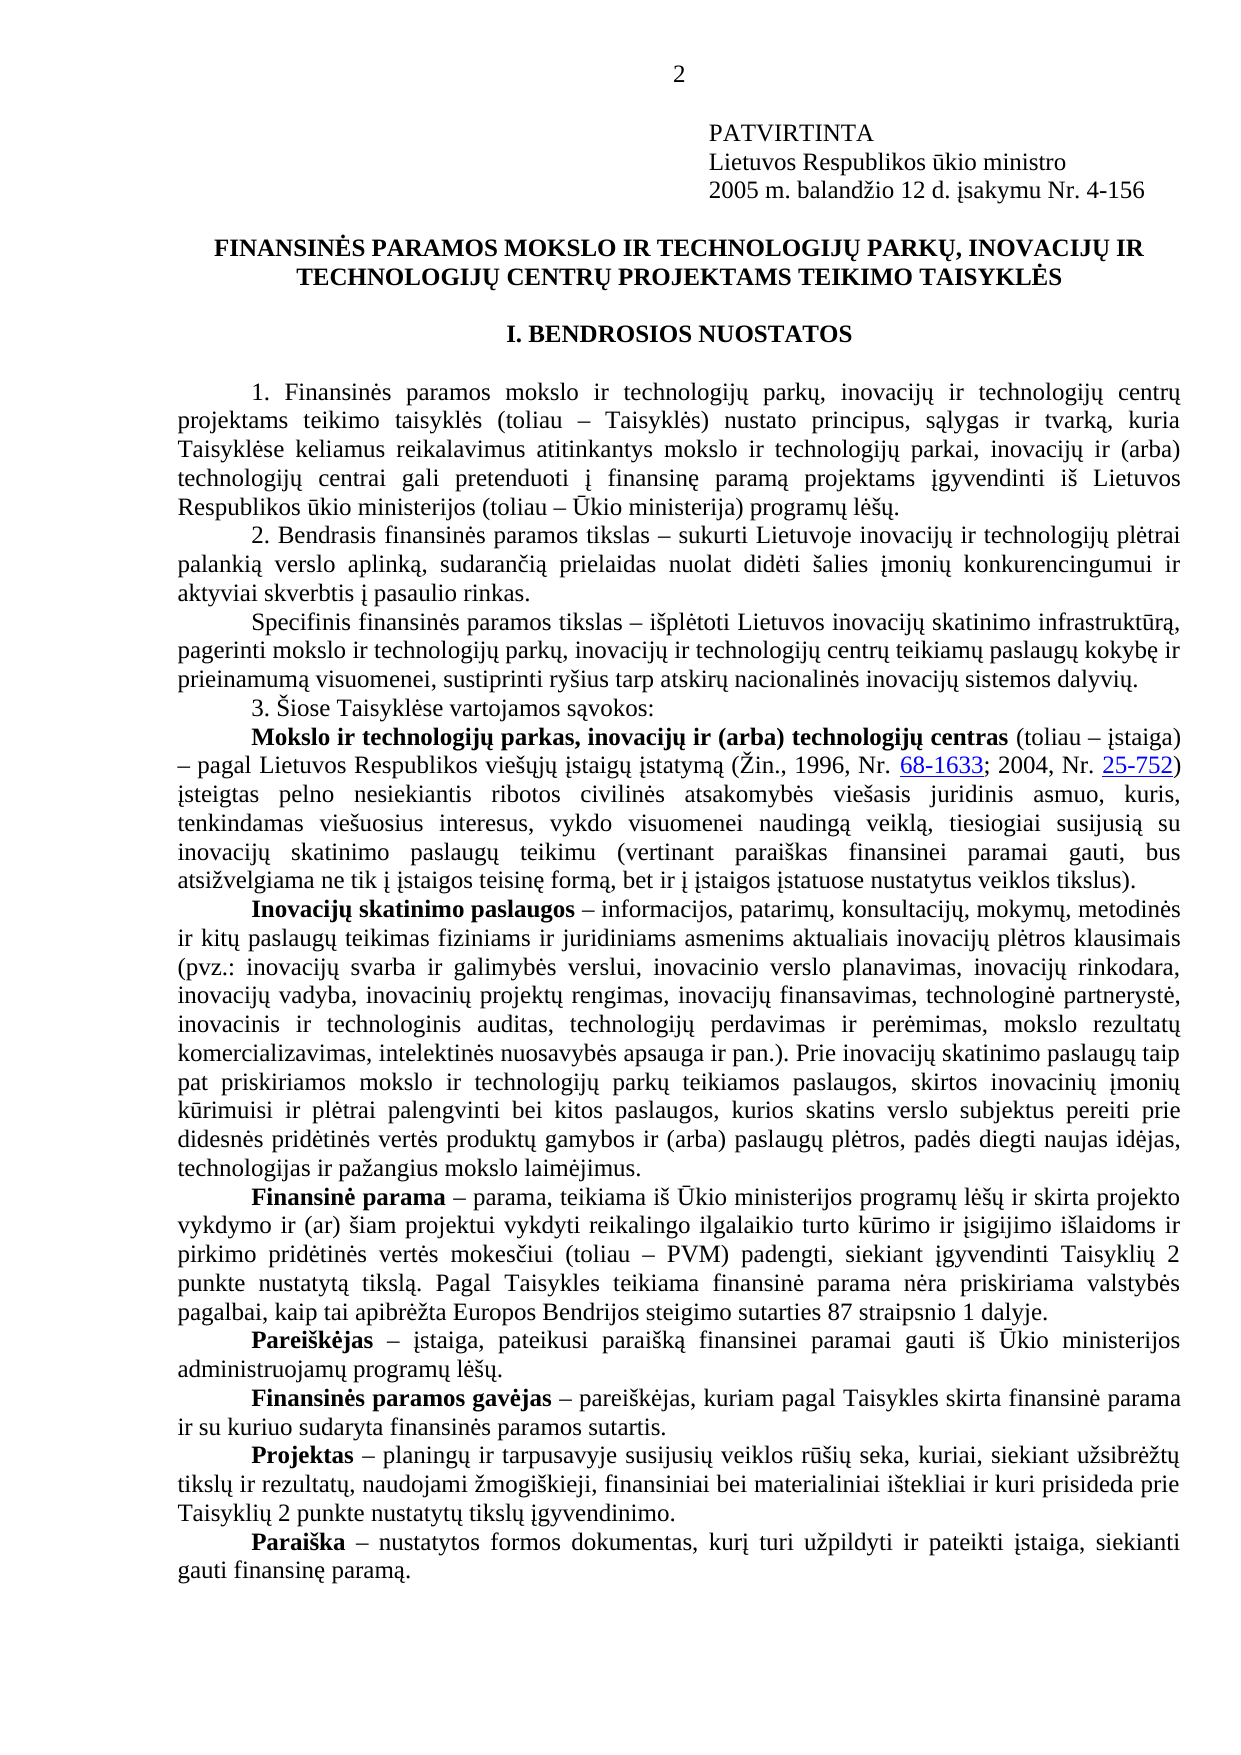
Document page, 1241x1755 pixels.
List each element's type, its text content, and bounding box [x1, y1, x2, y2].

text Inovacijų skatinimo paslaugos – informacijos, patarimų, konsultacijų, mokymų, metodinės ir kitų paslaugų teikimas fiziniams ir juridiniams asmenims aktualiais inovacijų plėtros klausimais (pvz.: inovacijų svarba ir galimybės verslui, inovacinio verslo planavimas, inovacijų rinkodara, inovacijų vadyba, inovacinių projektų rengimas, inovacijų finansavimas, technologinė partnerystė, inovacinis ir technologinis auditas, technologijų perdavimas ir perėmimas, mokslo rezultatų komercializavimas, intelektinės nuosavybės apsauga ir pan.). Prie inovacijų skatinimo paslaugų taip pat priskiriamos mokslo ir technologijų parkų teikiamos paslaugos, skirtos inovacinių įmonių kūrimuisi ir plėtrai palengvinti bei kitos paslaugos, kurios skatins verslo subjektus pereiti prie didesnės pridėtinės vertės produktų gamybos ir (arba) paslaugų plėtros, padės diegti naujas idėjas, technologijas ir pažangius mokslo laimėjimus. [177, 894, 1181, 1182]
text I. BENDROSIOS NUOSTATOS [177, 319, 1181, 348]
text Paraiška – nustatytos formos dokumentas, kurį turi užpildyti ir pateikti įstaiga, siekianti gauti finansinę paramą. [177, 1527, 1181, 1584]
text FINANSINĖS PARAMOS MOKSLO IR TECHNOLOGIJŲ PARKŲ, INOVACIJŲ IR TECHNOLOGIJŲ CENTRŲ PROJEKTAMS TEIKIMO TAISYKLĖS [177, 233, 1181, 291]
text Lietuvos Respublikos ūkio ministro [177, 147, 1181, 176]
text Mokslo ir technologijų parkas, inovacijų ir (arba) technologijų centras (toliau – įstaiga) – pagal Lietuvos Respublikos viešųjų įstaigų įstatymą (Žin., 1996, Nr. 68-1633; 2004, Nr. 25-752) įsteigtas pelno nesiekiantis ribotos civilinės atsakomybės viešasis juridinis asmuo, kuris, tenkindamas viešuosius interesus, vykdo visuomenei naudingą veiklą, tiesiogiai susijusią su inovacijų skatinimo paslaugų teikimu (vertinant paraiškas finansinei paramai gauti, bus atsižvelgiama ne tik į įstaigos teisinę formą, bet ir į įstaigos įstatuose nustatytus veiklos tikslus). [177, 722, 1181, 894]
text PATVIRTINTA [709, 118, 1181, 147]
text 2. Bendrasis finansinės paramos tikslas – sukurti Lietuvoje inovacijų ir technologijų plėtrai palankią verslo aplinką, sudarančią prielaidas nuolat didėti šalies įmonių konkurencingumui ir aktyviai skverbtis į pasaulio rinkas. [177, 521, 1181, 607]
text 2005 m. balandžio 12 d. įsakymu Nr. 4-156 [177, 176, 1181, 204]
text 1. Finansinės paramos mokslo ir technologijų parkų, inovacijų ir technologijų centrų projektams teikimo taisyklės (toliau – Taisyklės) nustato principus, sąlygas ir tvarką, kuria Taisyklėse keliamus reikalavimus atitinkantys mokslo ir technologijų parkai, inovacijų ir (arba) technologijų centrai gali pretenduoti į finansinę paramą projektams įgyvendinti iš Lietuvos Respublikos ūkio ministerijos (toliau – Ūkio ministerija) programų lėšų. [177, 377, 1181, 521]
text Pareiškėjas – įstaiga, pateikusi paraišką finansinei paramai gauti iš Ūkio ministerijos administruojamų programų lėšų. [177, 1326, 1181, 1383]
text 3. Šiose Taisyklėse vartojamos sąvokos: [177, 693, 1181, 722]
text Finansinė parama – parama, teikiama iš Ūkio ministerijos programų lėšų ir skirta projekto vykdymo ir (ar) šiam projektui vykdyti reikalingo ilgalaikio turto kūrimo ir įsigijimo išlaidoms ir pirkimo pridėtinės vertės mokesčiui (toliau – PVM) padengti, siekiant įgyvendinti Taisyklių 2 punkte nustatytą tikslą. Pagal Taisykles teikiama finansinė parama nėra priskiriama valstybės pagalbai, kaip tai apibrėžta Europos Bendrijos steigimo sutarties 87 straipsnio 1 dalyje. [177, 1182, 1181, 1326]
text Specifinis finansinės paramos tikslas – išplėtoti Lietuvos inovacijų skatinimo infrastruktūrą, pagerinti mokslo ir technologijų parkų, inovacijų ir technologijų centrų teikiamų paslaugų kokybę ir prieinamumą visuomenei, sustiprinti ryšius tarp atskirų nacionalinės inovacijų sistemos dalyvių. [177, 607, 1181, 693]
text Finansinės paramos gavėjas – pareiškėjas, kuriam pagal Taisykles skirta finansinė parama ir su kuriuo sudaryta finansinės paramos sutartis. [177, 1383, 1181, 1441]
text Projektas – planingų ir tarpusavyje susijusių veiklos rūšių seka, kuriai, siekiant užsibrėžtų tikslų ir rezultatų, naudojami žmogiškieji, finansiniai bei materialiniai ištekliai ir kuri prisideda prie Taisyklių 2 punkte nustatytų tikslų įgyvendinimo. [177, 1441, 1181, 1527]
